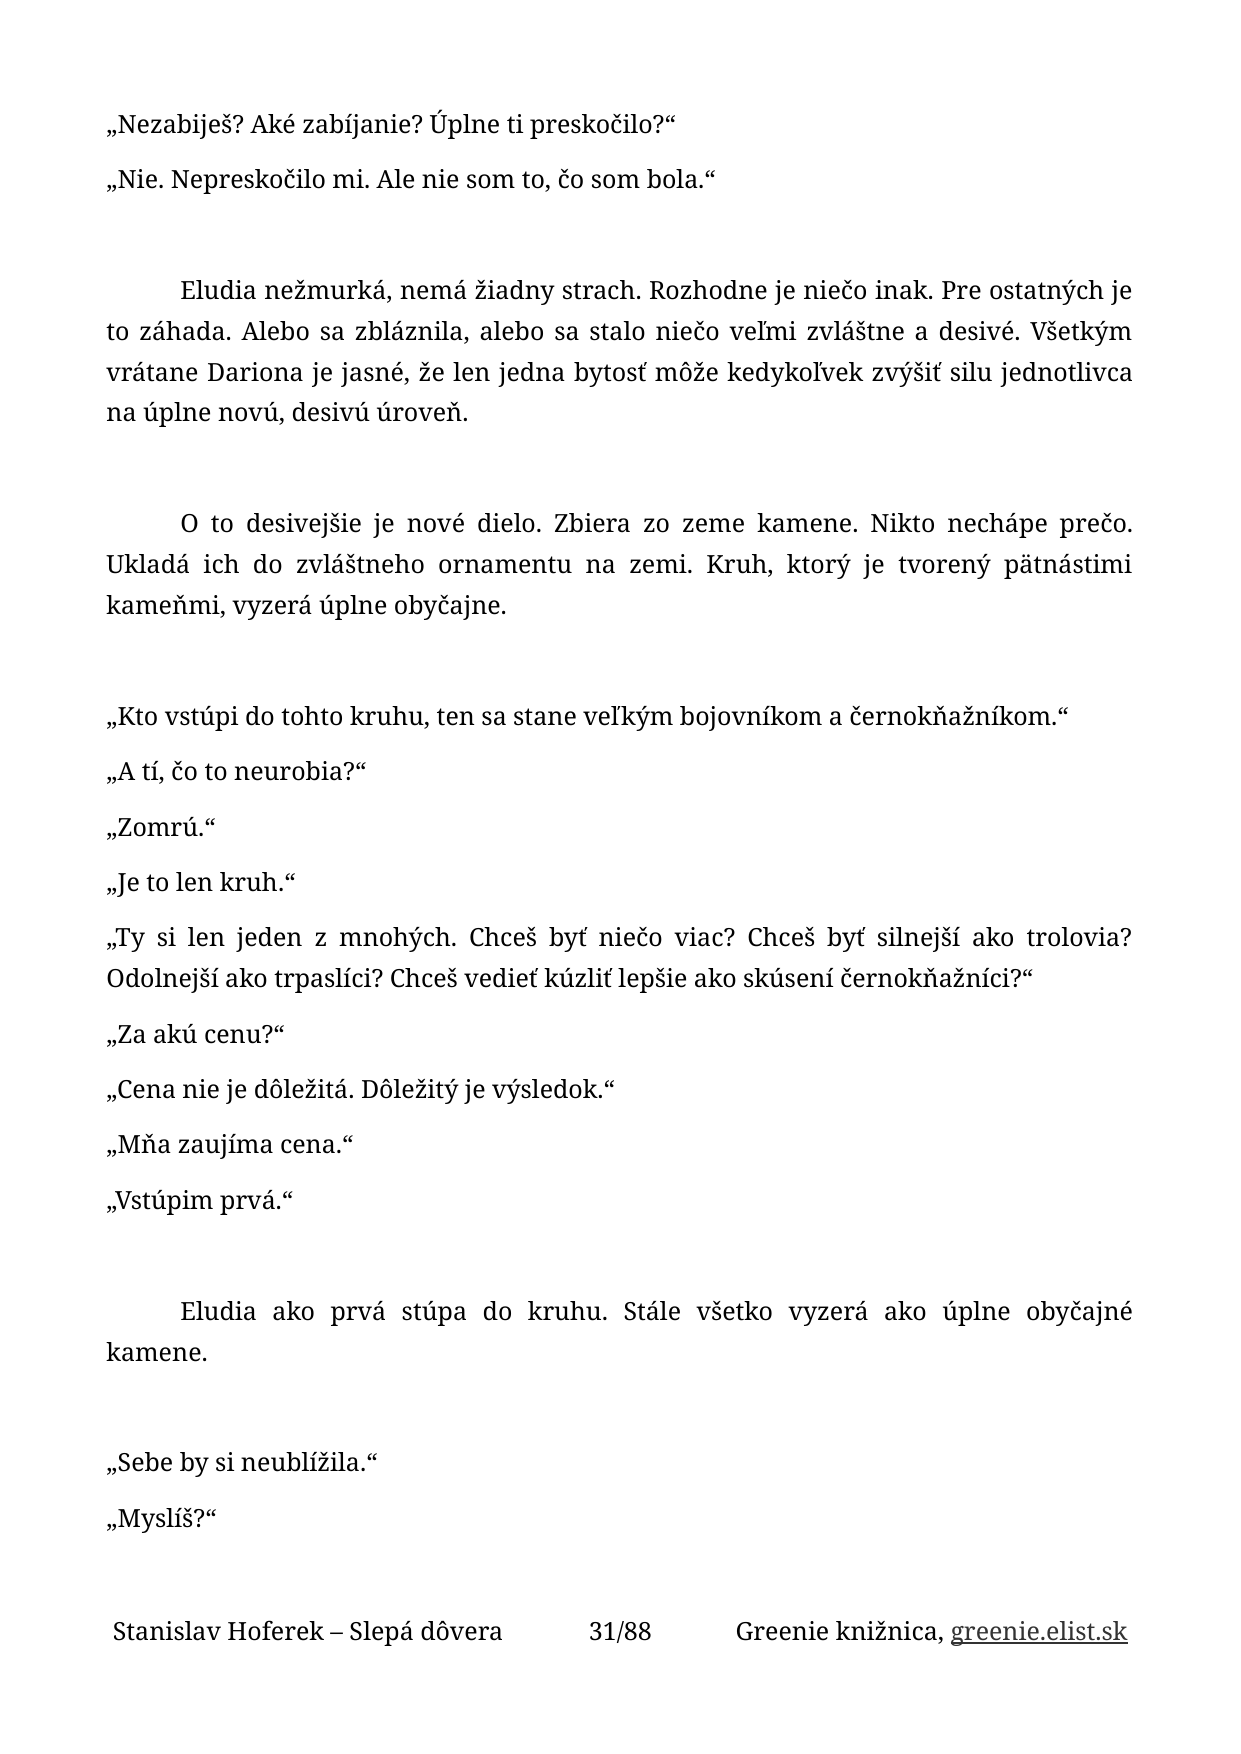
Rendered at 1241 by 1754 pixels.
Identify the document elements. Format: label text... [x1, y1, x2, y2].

text „Ty si len jeden z mnohých. Chceš byť niečo viac? Chceš byť silnejší ako trolovia? Odolnejší ako trpaslíci? Chceš vedieť kúzliť lepšie ako skúsení černokňažníci?“ [106, 920, 1134, 995]
text „Cena nie je dôležitá. Dôležitý je výsledok.“ [106, 1072, 1134, 1106]
text „Nie. Nepreskočilo mi. Ale nie som to, čo som bola.“ [106, 162, 1134, 196]
text „A tí, čo to neurobia?“ [106, 754, 1134, 788]
text „Zomrú.“ [106, 809, 1134, 843]
text „Sebe by si neublížila.“ [106, 1445, 1134, 1479]
text „Vstúpim prvá.“ [106, 1182, 1134, 1217]
text Eludia nežmurká, nemá žiadny strach. Rozhodne je niečo inak. Pre ostatných je to záhada. Alebo sa zbláznila, alebo sa stalo niečo veľmi zvláštne a desivé. Všetkým vrátane Dariona je jasné, že len jedna bytosť môže kedykoľvek zvýšiť silu jednotlivca na úplne novú, desivú úroveň. [106, 272, 1134, 429]
text „Kto vstúpi do tohto kruhu, ten sa stane veľkým bojovníkom a černokňažníkom.“ [106, 698, 1134, 732]
text O to desivejšie je nové dielo. Zbiera zo zeme kamene. Nikto nechápe prečo. Ukladá ich do zvláštneho ornamentu na zemi. Kruh, ktorý je tvorený pätnástimi kameňmi, vyzerá úplne obyčajne. [106, 506, 1134, 622]
text „Je to len kruh.“ [106, 864, 1134, 899]
text Eludia ako prvá stúpa do kruhu. Stále všetko vyzerá ako úplne obyčajné kamene. [106, 1293, 1134, 1368]
text „Myslíš?“ [106, 1500, 1134, 1534]
text „Mňa zaujíma cena.“ [106, 1127, 1134, 1161]
text „Za akú cenu?“ [106, 1016, 1134, 1050]
text „Nezabiješ? Aké zabíjanie? Úplne ti preskočilo?“ [106, 106, 1134, 140]
